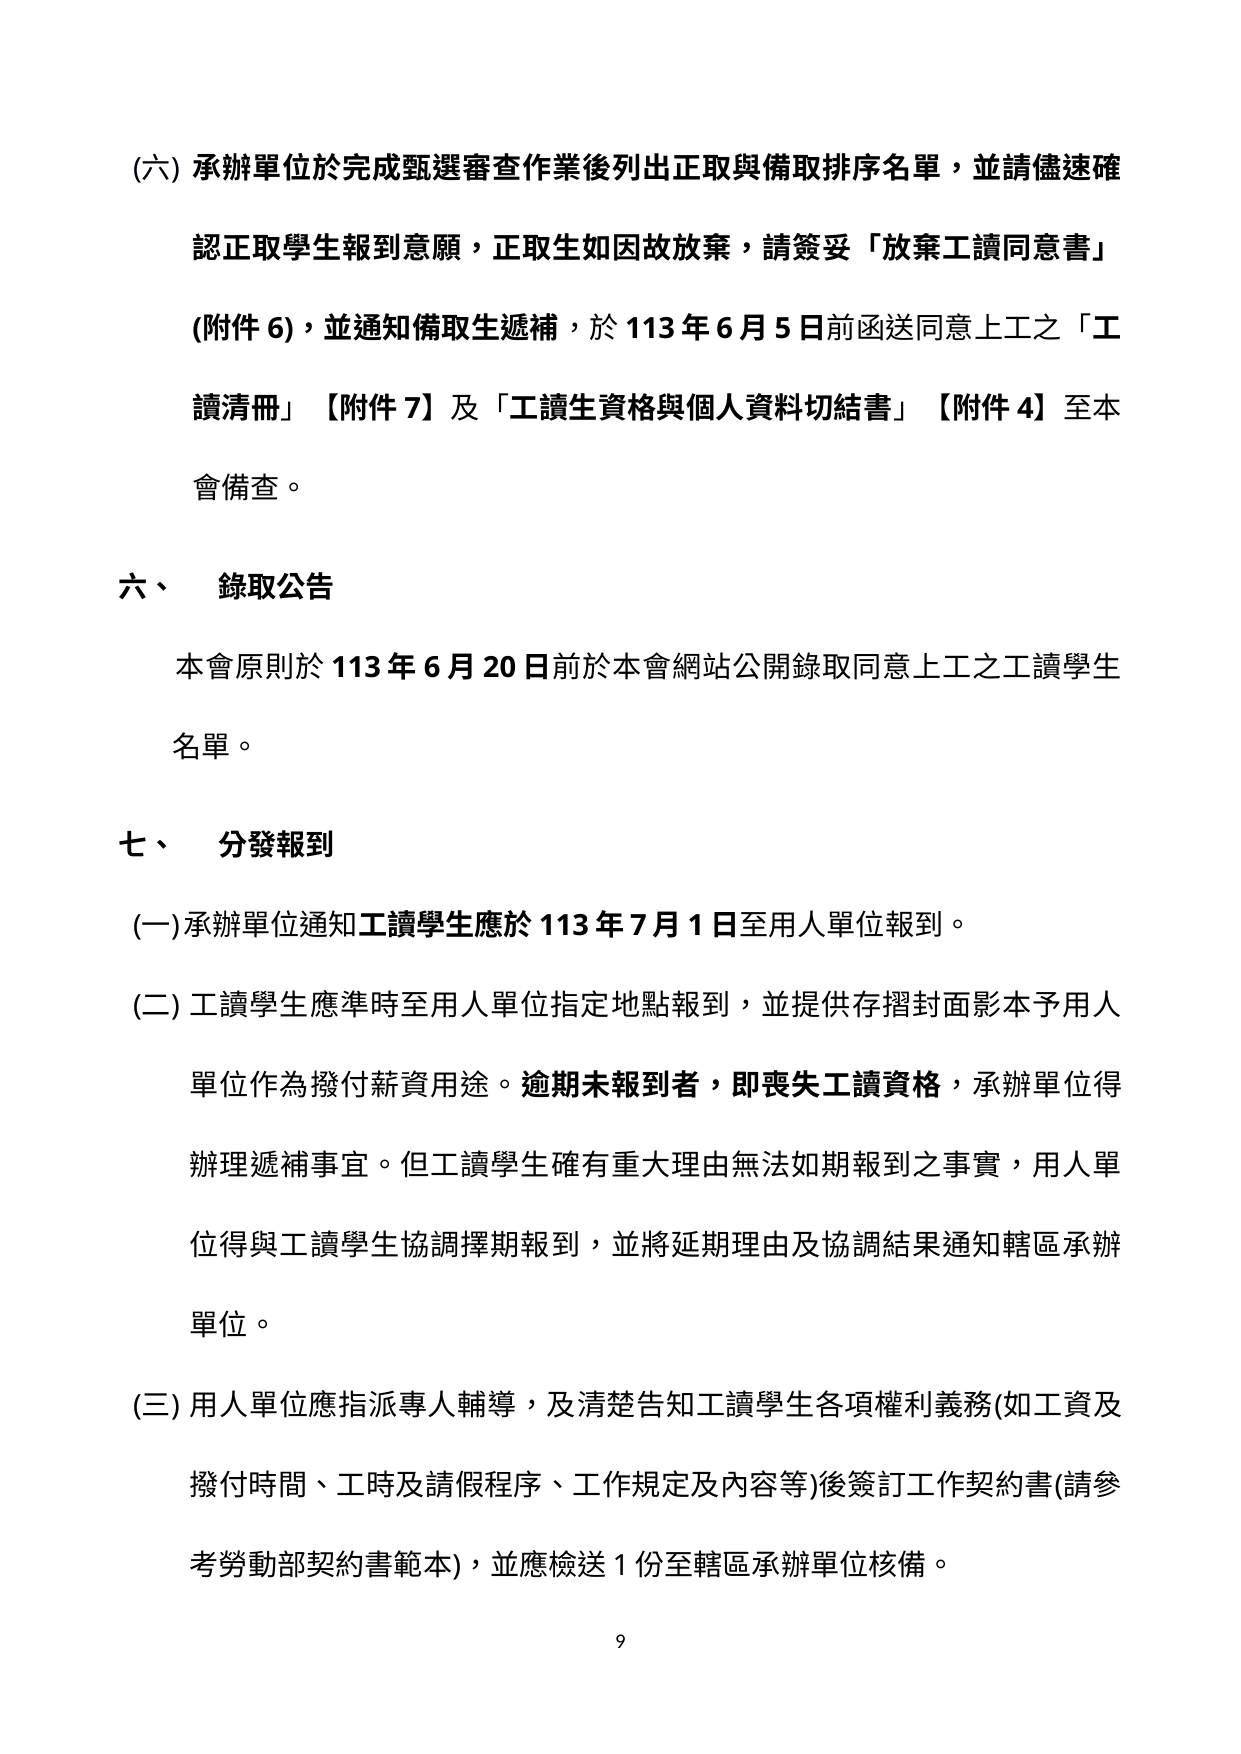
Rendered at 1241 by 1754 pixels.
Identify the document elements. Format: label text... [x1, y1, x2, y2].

list 錄取公告 [118, 537, 1122, 617]
text 本會原則於113年6月20日前於本會網站公開錄取同意上工之工讀學生名單。 [172, 617, 1122, 777]
list 承辦單位於完成甄選審查作業後列出正取與備取排序名單，並請儘速確認正取學生報到意願，正取生如因故放棄，請簽妥「放棄工讀同意書」(附件6)，並通知備取生遞補，於113年6月5日前函送同意上工之「工讀清冊」【附件7】及「工讀生資格與個人資料切結書」【附件4】至本會備查。 [133, 118, 1122, 518]
list 承辦單位通知工讀學生應於113年7月1日至用人單位報到。 [133, 876, 1122, 956]
list 分發報到 [118, 796, 1122, 876]
list 工讀學生應準時至用人單位指定地點報到，並提供存摺封面影本予用人單位作為撥付薪資用途。逾期未報到者，即喪失工讀資格，承辦單位得辦理遞補事宜。但工讀學生確有重大理由無法如期報到之事實，用人單位得與工讀學生協調擇期報到，並將延期理由及協調結果通知轄區承辦單位。 [133, 956, 1122, 1356]
list 用人單位應指派專人輔導，及清楚告知工讀學生各項權利義務(如工資及撥付時間、工時及請假程序、工作規定及內容等)後簽訂工作契約書(請參考勞動部契約書範本)，並應檢送1份至轄區承辦單位核備。 [133, 1356, 1122, 1596]
